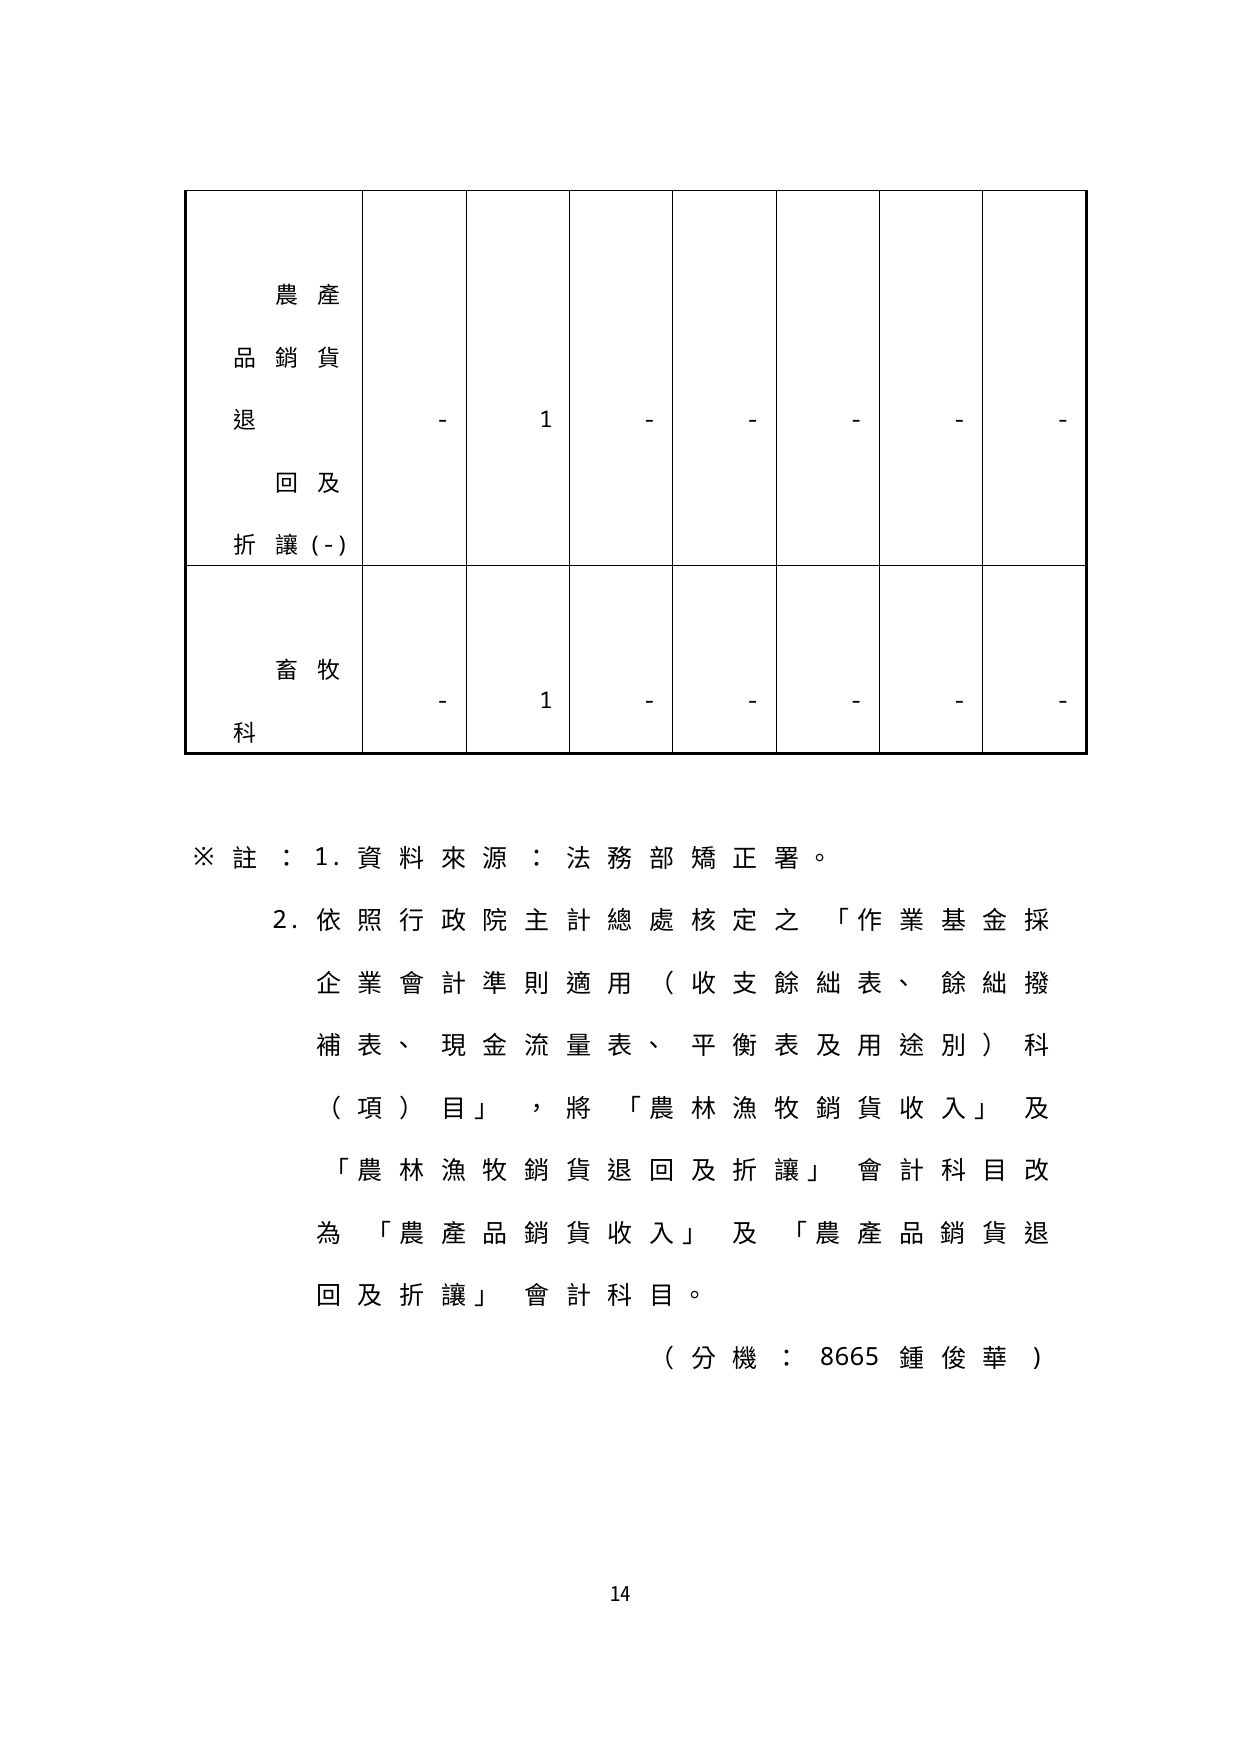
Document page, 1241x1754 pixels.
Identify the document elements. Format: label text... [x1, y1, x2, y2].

table_cell - [363, 191, 466, 564]
table_cell 1 [467, 566, 569, 752]
text ※註：1.資料來源：法務部矯正署。 [183, 814, 1058, 877]
table_cell - [570, 566, 672, 752]
table_cell - [983, 191, 1085, 564]
table_cell - [777, 191, 879, 564]
table_cell - [673, 191, 776, 564]
text 2.依照行政院主計總處核定之「作業基金採企業會計準則適用（收支餘絀表、餘絀撥補表、現金流量表、平衡表及用途別）科（項）目」，將「農林漁牧銷貨收入」及「農林漁牧銷貨退回及折讓」會計科目改為「農產品銷貨收入」及「農產品銷貨退回及折讓」會計科目。 [256, 877, 1058, 1314]
table_cell - [363, 566, 466, 752]
table_cell - [570, 191, 672, 564]
table_cell - [880, 191, 982, 564]
table_cell - [777, 566, 879, 752]
table_cell - [673, 566, 776, 752]
table_cell - [880, 566, 982, 752]
text （分機：8665鍾俊華) [241, 1314, 1058, 1377]
table_cell 1 [467, 191, 569, 564]
table_cell 畜牧科 [187, 566, 362, 752]
table_cell - [983, 566, 1085, 752]
table_cell 農產品銷貨退 回及折讓(-) [187, 191, 362, 564]
